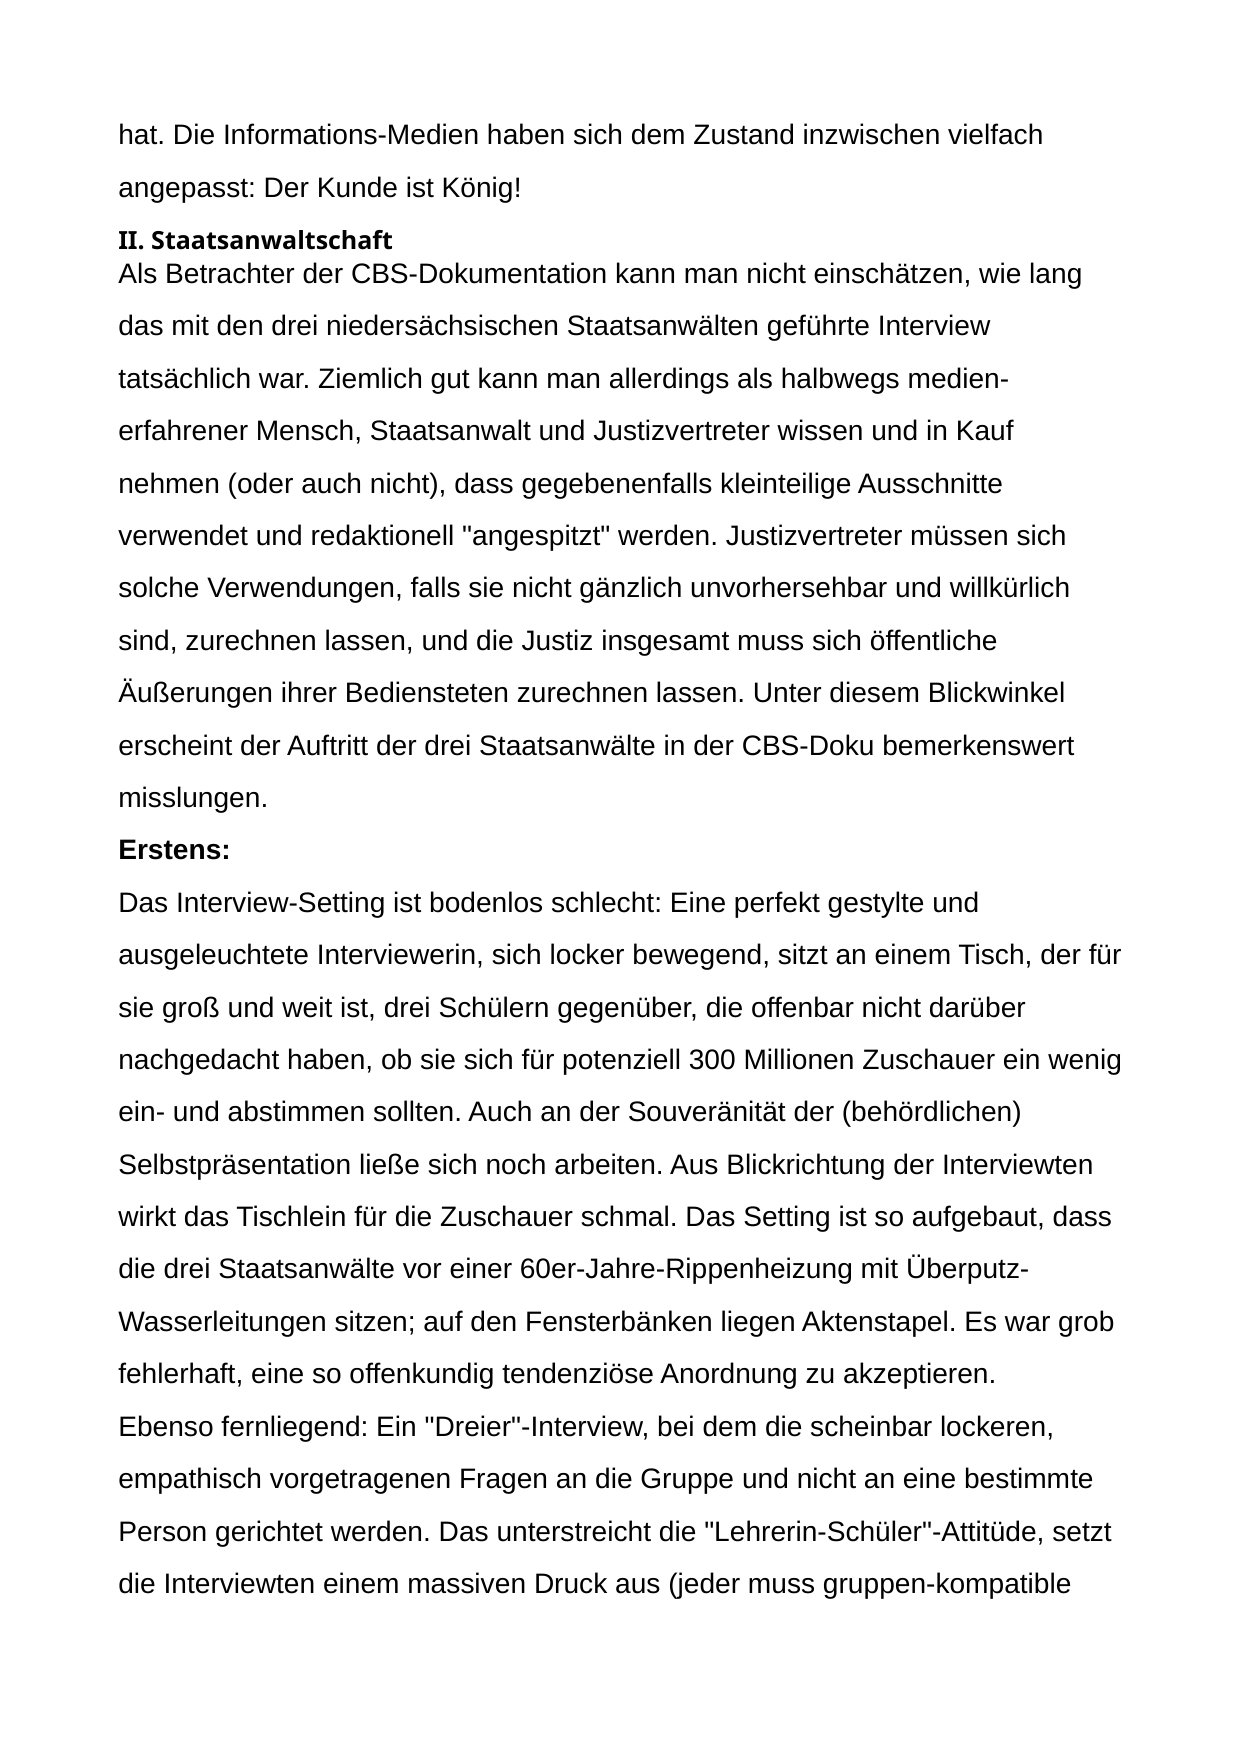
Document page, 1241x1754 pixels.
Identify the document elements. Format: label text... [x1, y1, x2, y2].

text Ebenso fernliegend: Ein "Dreier"-Interview, bei dem die scheinbar lockeren, empathisch vorgetragenen Fragen an die Gruppe und nicht an eine bestimmte Person gerichtet werden. Das unterstreicht die "Lehrerin-Schüler"-Attitüde, setzt die Interviewten einem massiven Druck aus (jeder muss gruppen-kompatible [118, 1410, 1122, 1599]
subtitle II. Staatsanwaltschaft [118, 223, 1122, 257]
text Erstens: [118, 833, 1122, 866]
text Das Interview-Setting ist bodenlos schlecht: Eine perfekt gestylte und ausgeleuchtete Interviewerin, sich locker bewegend, sitzt an einem Tisch, der für sie groß und weit ist, drei Schülern gegenüber, die offenbar nicht darüber nachgedacht haben, ob sie sich für potenziell 300 Millionen Zuschauer ein wenig ein- und abstimmen sollten. Auch an der Souveränität der (behördlichen) Selbstpräsentation ließe sich noch arbeiten. Aus Blickrichtung der Interviewten wirkt das Tischlein für die Zuschauer schmal. Das Setting ist so aufgebaut, dass die drei Staatsanwälte vor einer 60er-Jahre-Rippenheizung mit Überputz-Wasserleitungen sitzen; auf den Fensterbänken liegen Aktenstapel. Es war grob fehlerhaft, eine so offenkundig tendenziöse Anordnung zu akzeptieren. [118, 886, 1122, 1390]
text Als Betrachter der CBS-Dokumentation kann man nicht einschätzen, wie lang das mit den drei niedersächsischen Staatsanwälten geführte Interview tatsächlich war. Ziemlich gut kann man allerdings als halbwegs medien-erfahrener Mensch, Staatsanwalt und Justizvertreter wissen und in Kauf nehmen (oder auch nicht), dass gegebenenfalls kleinteilige Ausschnitte verwendet und redaktionell "angespitzt" werden. Justizvertreter müssen sich solche Verwendungen, falls sie nicht gänzlich unvorhersehbar und willkürlich sind, zurechnen lassen, und die Justiz insgesamt muss sich öffentliche Äußerungen ihrer Bediensteten zurechnen lassen. Unter diesem Blickwinkel erscheint der Auftritt der drei Staatsanwälte in der CBS-Doku bemerkenswert misslungen. [118, 257, 1122, 813]
text hat. Die Informations-Medien haben sich dem Zustand inzwischen vielfach angepasst: Der Kunde ist König! [118, 118, 1122, 203]
